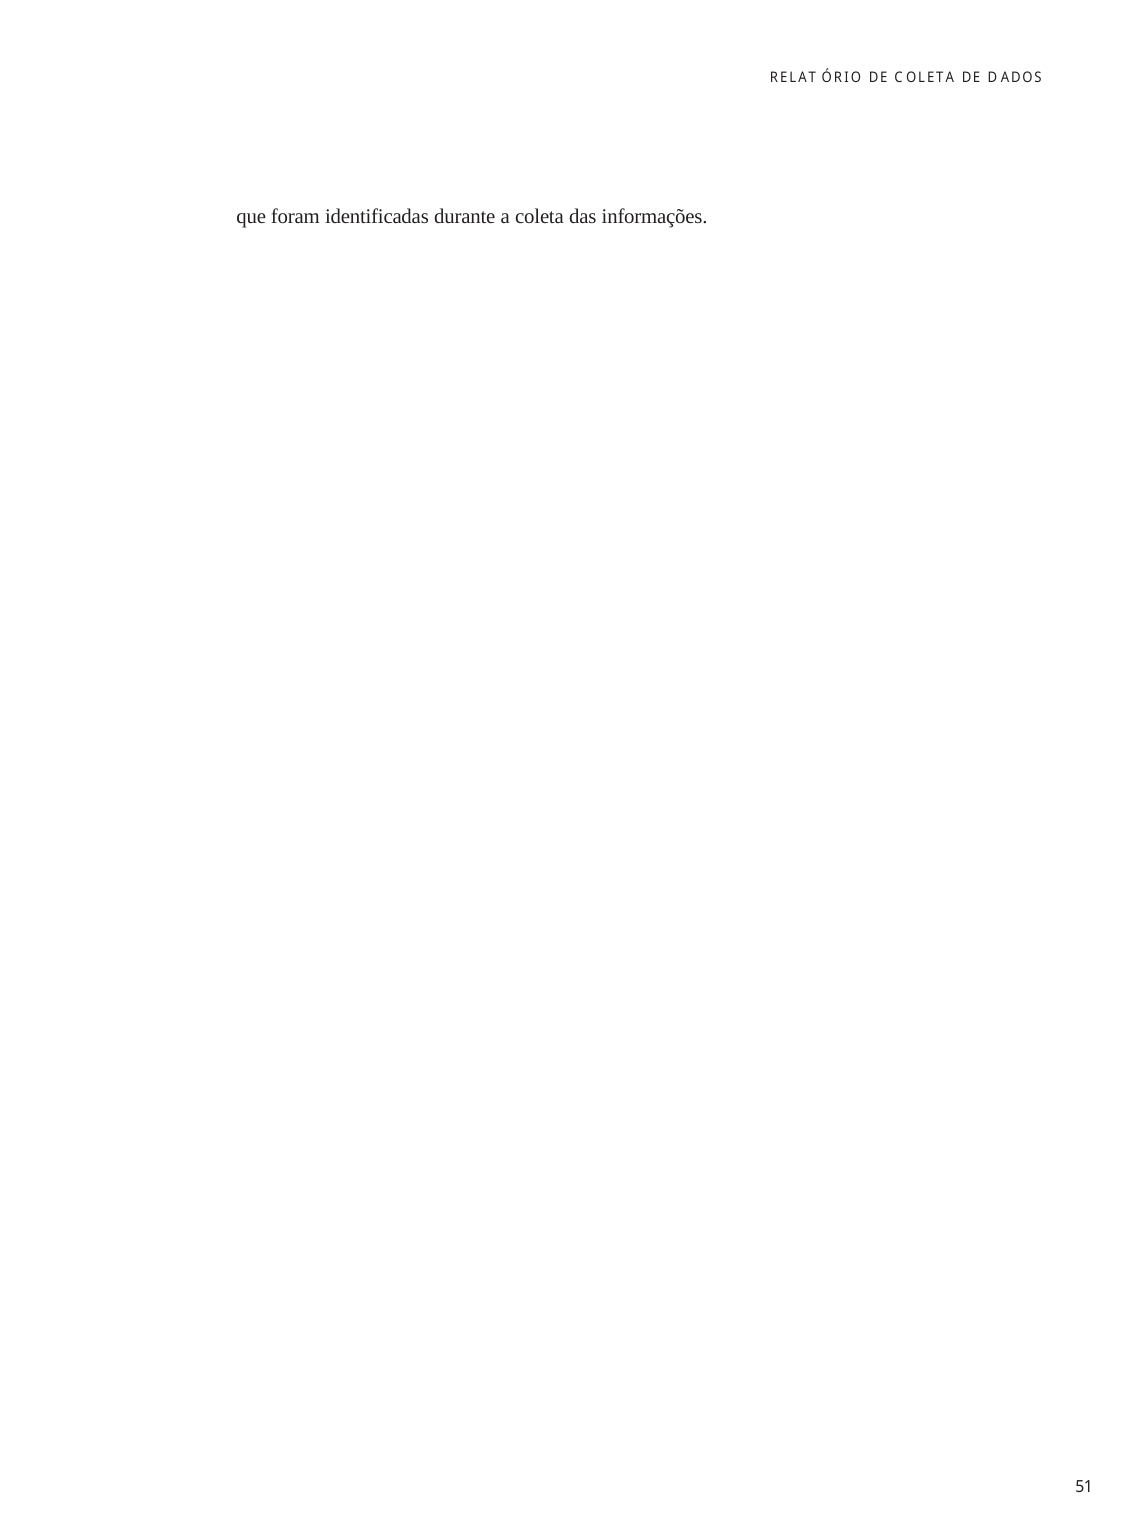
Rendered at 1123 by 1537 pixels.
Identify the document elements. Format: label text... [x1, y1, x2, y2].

text que foram identificadas durante a coleta das informações. [236, 204, 917, 228]
